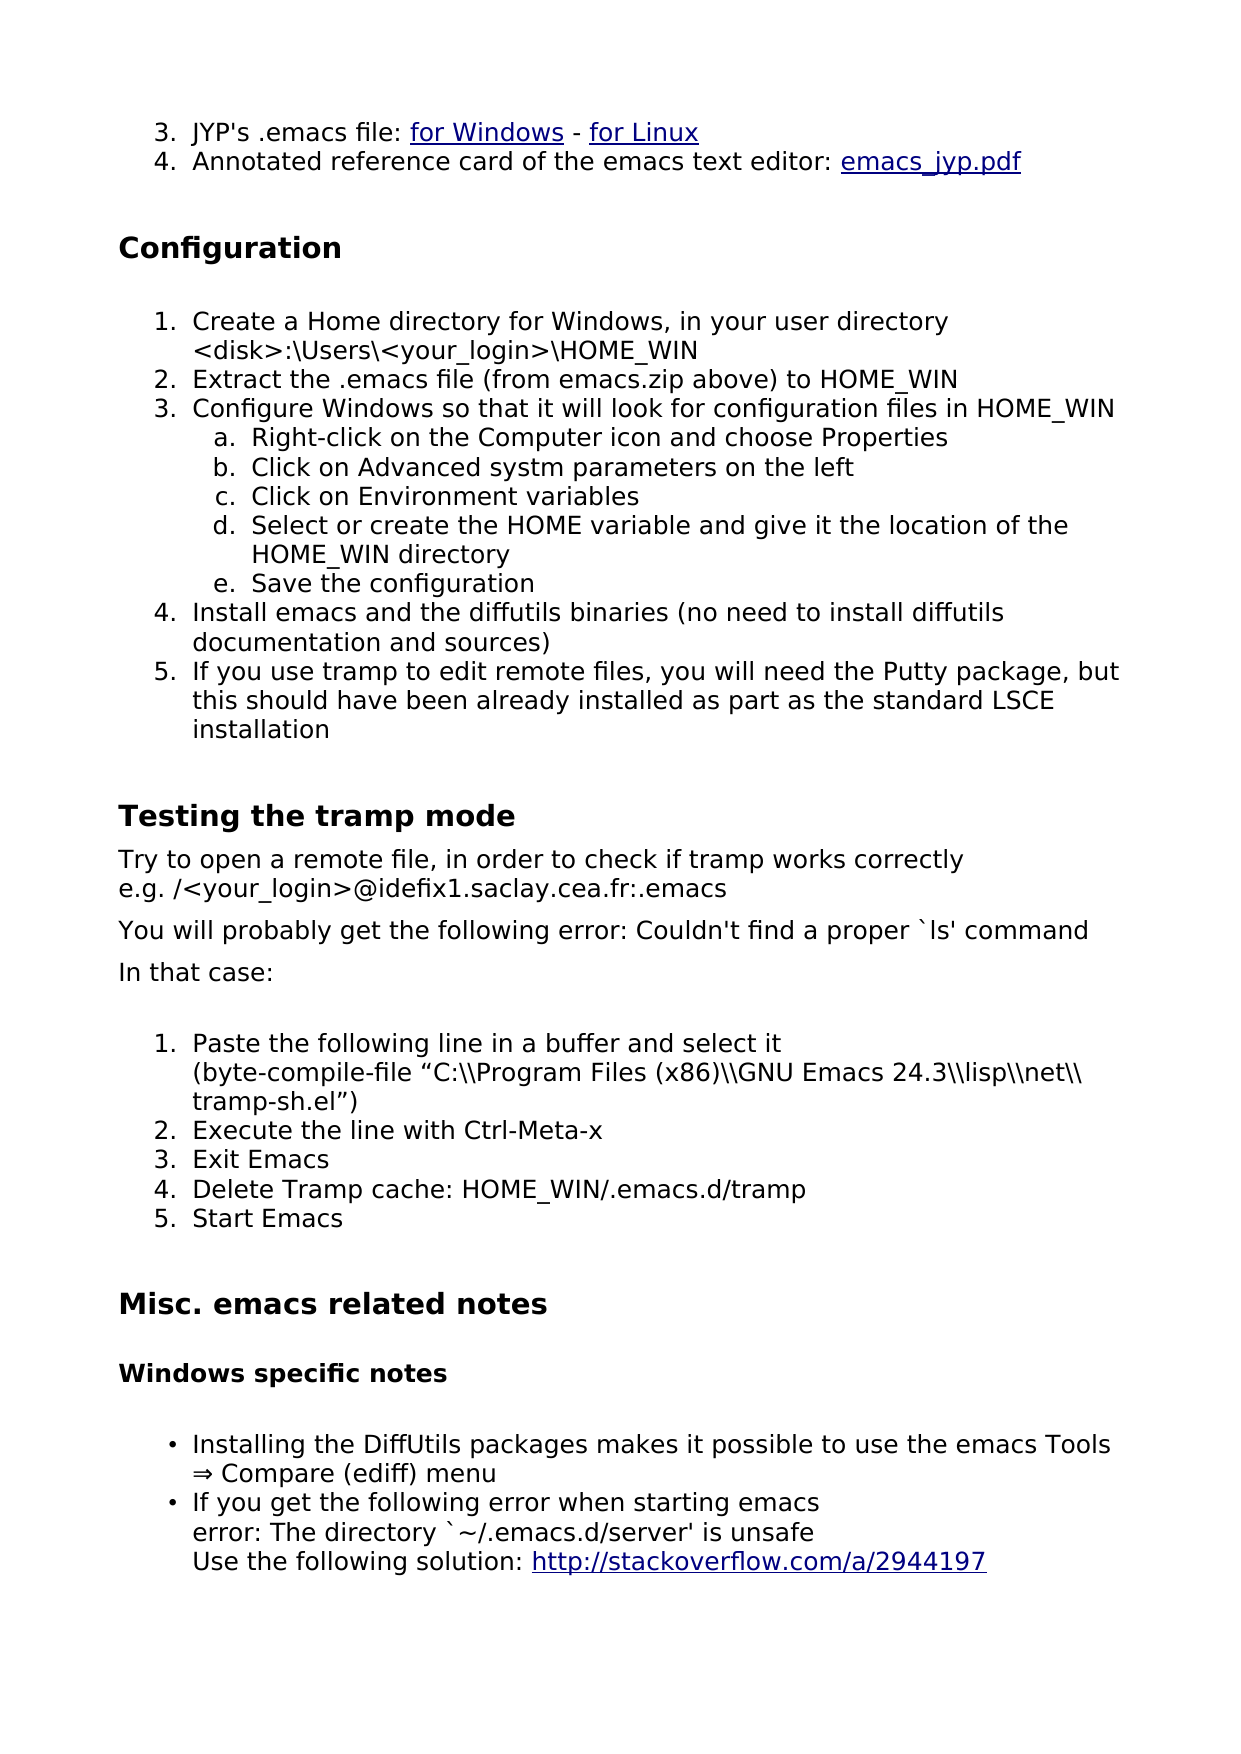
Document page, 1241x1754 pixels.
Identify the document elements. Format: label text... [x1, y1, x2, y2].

list Select or create the HOME variable and give it the location of the HOME_WIN directory [236, 511, 1122, 569]
list If you use tramp to edit remote files, you will need the Putty package, but this should have been already installed as part as the standard LSCE installation [177, 657, 1122, 744]
text You will probably get the following error: Couldn't find a proper `ls' command [118, 916, 1122, 945]
subtitle Windows specific notes [118, 1359, 1122, 1388]
list Start Emacs [177, 1204, 1122, 1233]
subtitle Testing the tramp mode [118, 799, 1122, 833]
text In that case: [118, 958, 1122, 987]
list Install emacs and the diffutils binaries (no need to install diffutils documentation and sources) [177, 598, 1122, 657]
list If you get the following error when starting emacs error: The directory `~/.emacs.d/server' is unsafe Use the following solution: http://stackoverflow.com/a/2944197 [177, 1488, 1122, 1576]
list Create a Home directory for Windows, in your user directory <disk>:\Users\<your_login>\HOME_WIN [177, 307, 1122, 365]
list Click on Advanced systm parameters on the left [236, 453, 1122, 482]
list Save the configuration [236, 569, 1122, 598]
list Click on Environment variables [236, 482, 1122, 511]
subtitle Configuration [118, 231, 1122, 265]
list Installing the DiffUtils packages makes it possible to use the emacs Tools ⇒ Compare (ediff) menu [177, 1430, 1122, 1488]
list Paste the following line in a buffer and select it (byte-compile-file “C:\\Program Files (x86)\\GNU Emacs 24.3\\lisp\\net\\tramp-sh.el”) [177, 1029, 1122, 1116]
list Exit Emacs [177, 1146, 1122, 1175]
list Configure Windows so that it will look for configuration files in HOME_WIN [177, 394, 1122, 423]
list Delete Tramp cache: HOME_WIN/.emacs.d/tramp [177, 1175, 1122, 1204]
list Execute the line with Ctrl-Meta-x [177, 1116, 1122, 1146]
subtitle Misc. emacs related notes [118, 1288, 1122, 1322]
text Try to open a remote file, in order to check if tramp works correctly e.g. /<your_login>@idefix1.saclay.cea.fr:.emacs [118, 845, 1122, 904]
list Annotated reference card of the emacs text editor: emacs_jyp.pdf [177, 147, 1122, 176]
list Extract the .emacs file (from emacs.zip above) to HOME_WIN [177, 365, 1122, 394]
list Right-click on the Computer icon and choose Properties [236, 423, 1122, 453]
list JYP's .emacs file: for Windows - for Linux [177, 118, 1122, 147]
